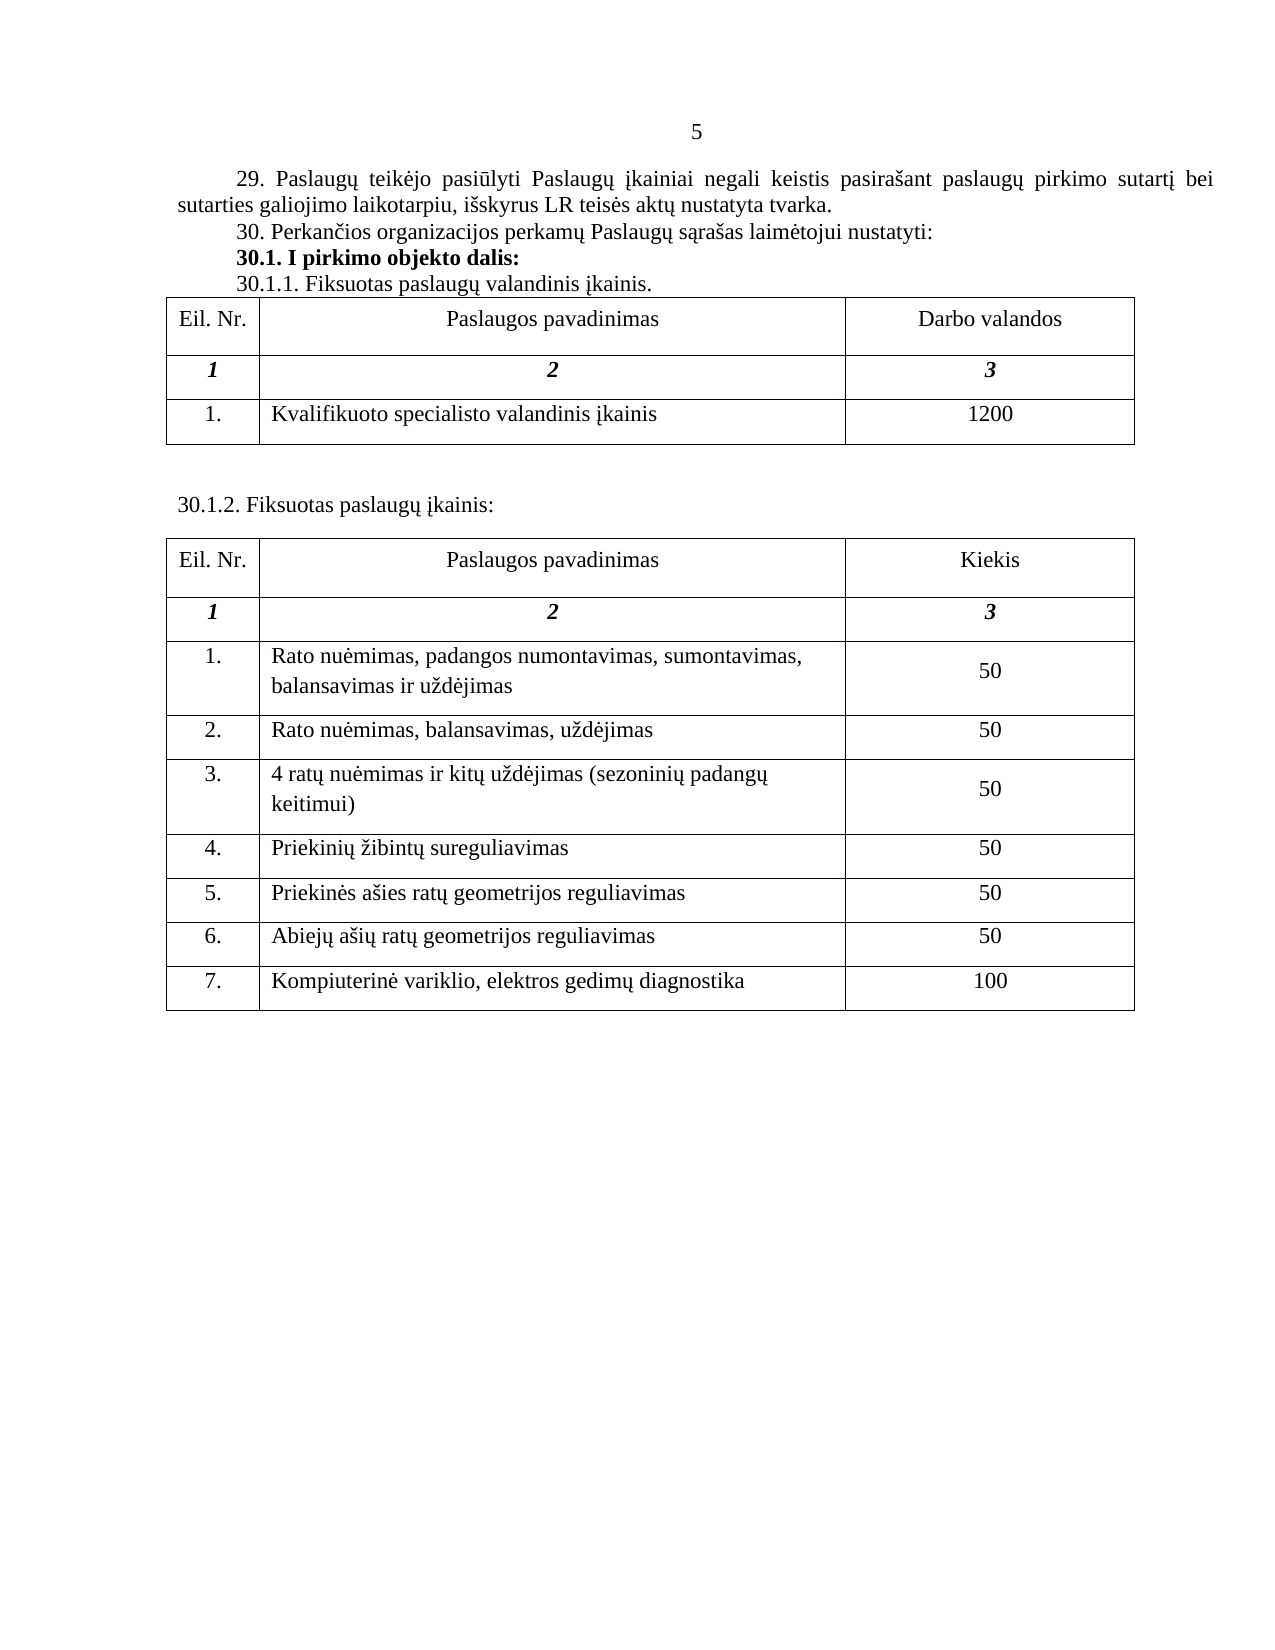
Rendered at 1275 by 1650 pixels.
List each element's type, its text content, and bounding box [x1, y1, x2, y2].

table_header Kiekis [846, 539, 1134, 597]
table_cell 2. [167, 716, 259, 759]
table_cell Kompiuterinė variklio, elektros gedimų diagnostika [260, 967, 845, 1010]
table_cell Priekinės ašies ratų geometrijos reguliavimas [260, 879, 845, 922]
table_cell Rato nuėmimas, padangos numontavimas, sumontavimas, balansavimas ir uždėjimas [260, 642, 845, 715]
table_header Darbo valandos [846, 298, 1134, 355]
table_cell Priekinių žibintų sureguliavimas [260, 835, 845, 877]
list 30.1. I pirkimo objekto dalis: [177, 244, 1216, 270]
table_cell 5. [167, 879, 259, 922]
table_cell 1 [167, 356, 259, 399]
table_cell 50 [846, 879, 1134, 922]
table_cell 4. [167, 835, 259, 877]
table_cell 1. [167, 400, 259, 443]
table_cell Kvalifikuoto specialisto valandinis įkainis [260, 400, 845, 443]
table_cell 6. [167, 923, 259, 966]
table_header Paslaugos pavadinimas [260, 539, 845, 597]
list 30.1.1. Fiksuotas paslaugų valandinis įkainis. [177, 270, 1216, 297]
table_cell 4 ratų nuėmimas ir kitų uždėjimas (sezoninių padangų keitimui) [260, 760, 845, 833]
table_cell 100 [846, 967, 1134, 1010]
table_cell Rato nuėmimas, balansavimas, uždėjimas [260, 716, 845, 759]
table_cell 50 [846, 923, 1134, 966]
table_header Eil. Nr. [167, 539, 259, 597]
table_header Paslaugos pavadinimas [260, 298, 845, 355]
list 30. Perkančios organizacijos perkamų Paslaugų sąrašas laimėtojui nustatyti: [177, 218, 1216, 244]
table_cell 50 [846, 642, 1134, 715]
table_cell Abiejų ašių ratų geometrijos reguliavimas [260, 923, 845, 966]
table_cell 7. [167, 967, 259, 1010]
table_cell 1 [167, 598, 259, 641]
list 29. Paslaugų teikėjo pasiūlyti Paslaugų įkainiai negali keistis pasirašant paslaugų pirkimo sutartį bei sutarties galiojimo laikotarpiu, išskyrus LR teisės aktų nustatyta tvarka. [177, 165, 1216, 218]
table_cell 50 [846, 716, 1134, 759]
table_cell 3 [846, 356, 1134, 399]
table_cell 50 [846, 760, 1134, 833]
table_cell 2 [260, 356, 845, 399]
table_cell 3 [846, 598, 1134, 641]
table_cell 2 [260, 598, 845, 641]
table_cell 1. [167, 642, 259, 715]
table_header Eil. Nr. [167, 298, 259, 355]
table_cell 1200 [846, 400, 1134, 443]
table_cell 3. [167, 760, 259, 833]
text 30.1.2. Fiksuotas paslaugų įkainis: [177, 491, 1216, 518]
table_cell 50 [846, 835, 1134, 877]
